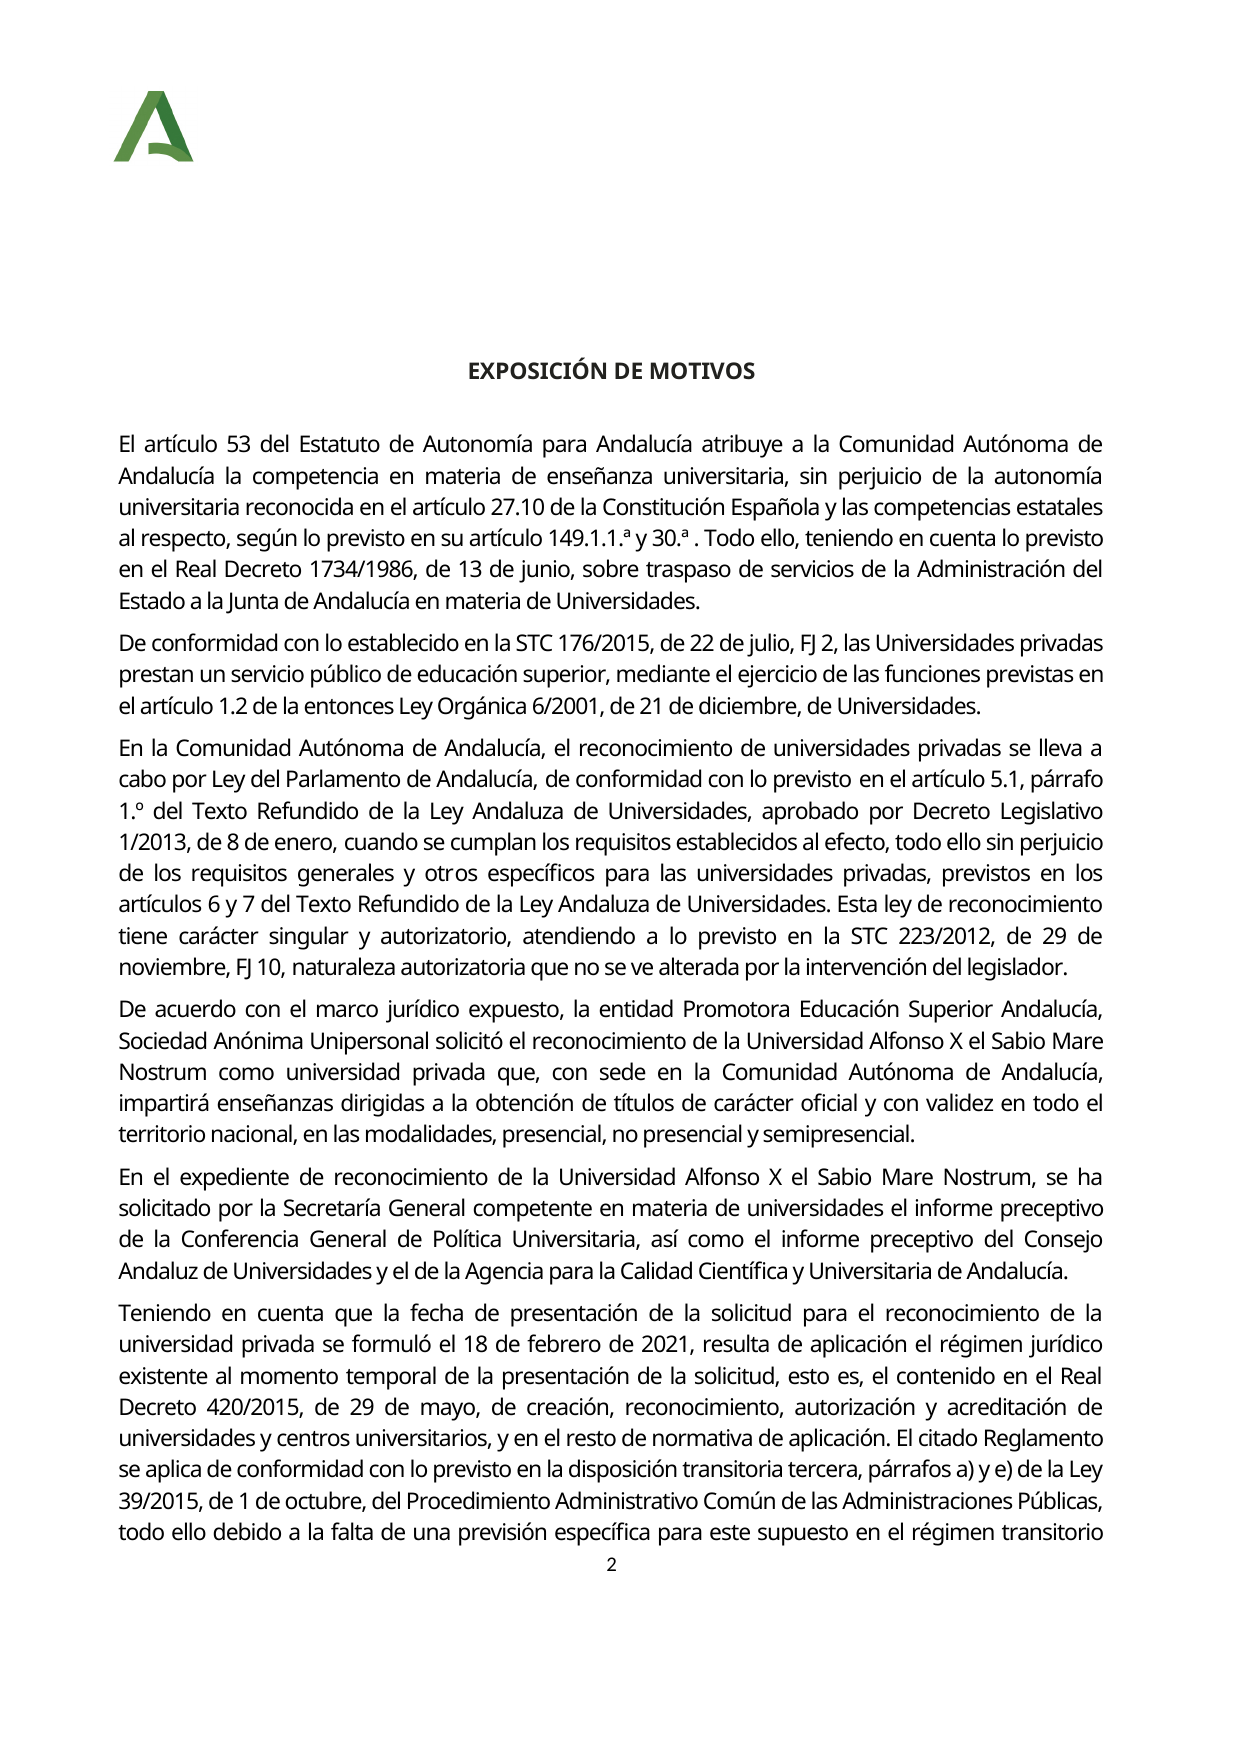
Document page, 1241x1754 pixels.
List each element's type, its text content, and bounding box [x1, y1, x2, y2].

text En el expediente de reconocimiento de la Universidad Alfonso X el Sabio Mare Nostrum, se ha solicitado por la Secretaría General competente en materia de universidades el informe preceptivo de la Conferencia General de Política Universitaria, así como el informe preceptivo del Consejo Andaluz de Universidades y el de la Agencia para la Calidad Científica y Universitaria de Andalucía. [118, 1161, 1104, 1286]
text El artículo 53 del Estatuto de Autonomía para Andalucía atribuye a la Comunidad Autónoma de Andalucía la competencia en materia de enseñanza universitaria, sin perjuicio de la autonomía universitaria reconocida en el artículo 27.10 de la Constitución Española y las competencias estatales al respecto, según lo previsto en su artículo 149.1.1.ª y 30.ª . Todo ello, teniendo en cuenta lo previsto en el Real Decreto 1734/1986, de 13 de junio, sobre traspaso de servicios de la Administración del Estado a la Junta de Andalucía en materia de Universidades. [118, 428, 1104, 616]
picture [109, 86, 198, 166]
text Teniendo en cuenta que la fecha de presentación de la solicitud para el reconocimiento de la universidad privada se formuló el 18 de febrero de 2021, resulta de aplicación el régimen jurídico existente al momento temporal de la presentación de la solicitud, esto es, el contenido en el Real Decreto 420/2015, de 29 de mayo, de creación, reconocimiento, autorización y acreditación de universidades y centros universitarios, y en el resto de normativa de aplicación. El citado Reglamento se aplica de conformidad con lo previsto en la disposición transitoria tercera, párrafos a) y e) de la Ley 39/2015, de 1 de octubre, del Procedimiento Administrativo Común de las Administraciones Públicas, todo ello debido a la falta de una previsión específica para este supuesto en el régimen transitorio [118, 1297, 1104, 1547]
text EXPOSICIÓN DE MOTIVOS [118, 354, 1104, 386]
text De acuerdo con el marco jurídico expuesto, la entidad Promotora Educación Superior Andalucía, Sociedad Anónima Unipersonal solicitó el reconocimiento de la Universidad Alfonso X el Sabio Mare Nostrum como universidad privada que, con sede en la Comunidad Autónoma de Andalucía, impartirá enseñanzas dirigidas a la obtención de títulos de carácter oficial y con validez en todo el territorio nacional, en las modalidades, presencial, no presencial y semipresencial. [118, 993, 1104, 1149]
text En la Comunidad Autónoma de Andalucía, el reconocimiento de universidades privadas se lleva a cabo por Ley del Parlamento de Andalucía, de conformidad con lo previsto en el artículo 5.1, párrafo 1.º del Texto Refundido de la Ley Andaluza de Universidades, aprobado por Decreto Legislativo 1/2013, de 8 de enero, cuando se cumplan los requisitos establecidos al efecto, todo ello sin perjuicio de los requisitos generales y otros específicos para las universidades privadas, previstos en los artículos 6 y 7 del Texto Refundido de la Ley Andaluza de Universidades. Esta ley de reconocimiento tiene carácter singular y autorizatorio, atendiendo a lo previsto en la STC 223/2012, de 29 de noviembre, FJ 10, naturaleza autorizatoria que no se ve alterada por la intervención del legislador. [118, 732, 1104, 982]
text De conformidad con lo establecido en la STC 176/2015, de 22 de julio, FJ 2, las Universidades privadas prestan un servicio público de educación superior, mediante el ejercicio de las funciones previstas en el artículo 1.2 de la entonces Ley Orgánica 6/2001, de 21 de diciembre, de Universidades. [118, 627, 1104, 721]
